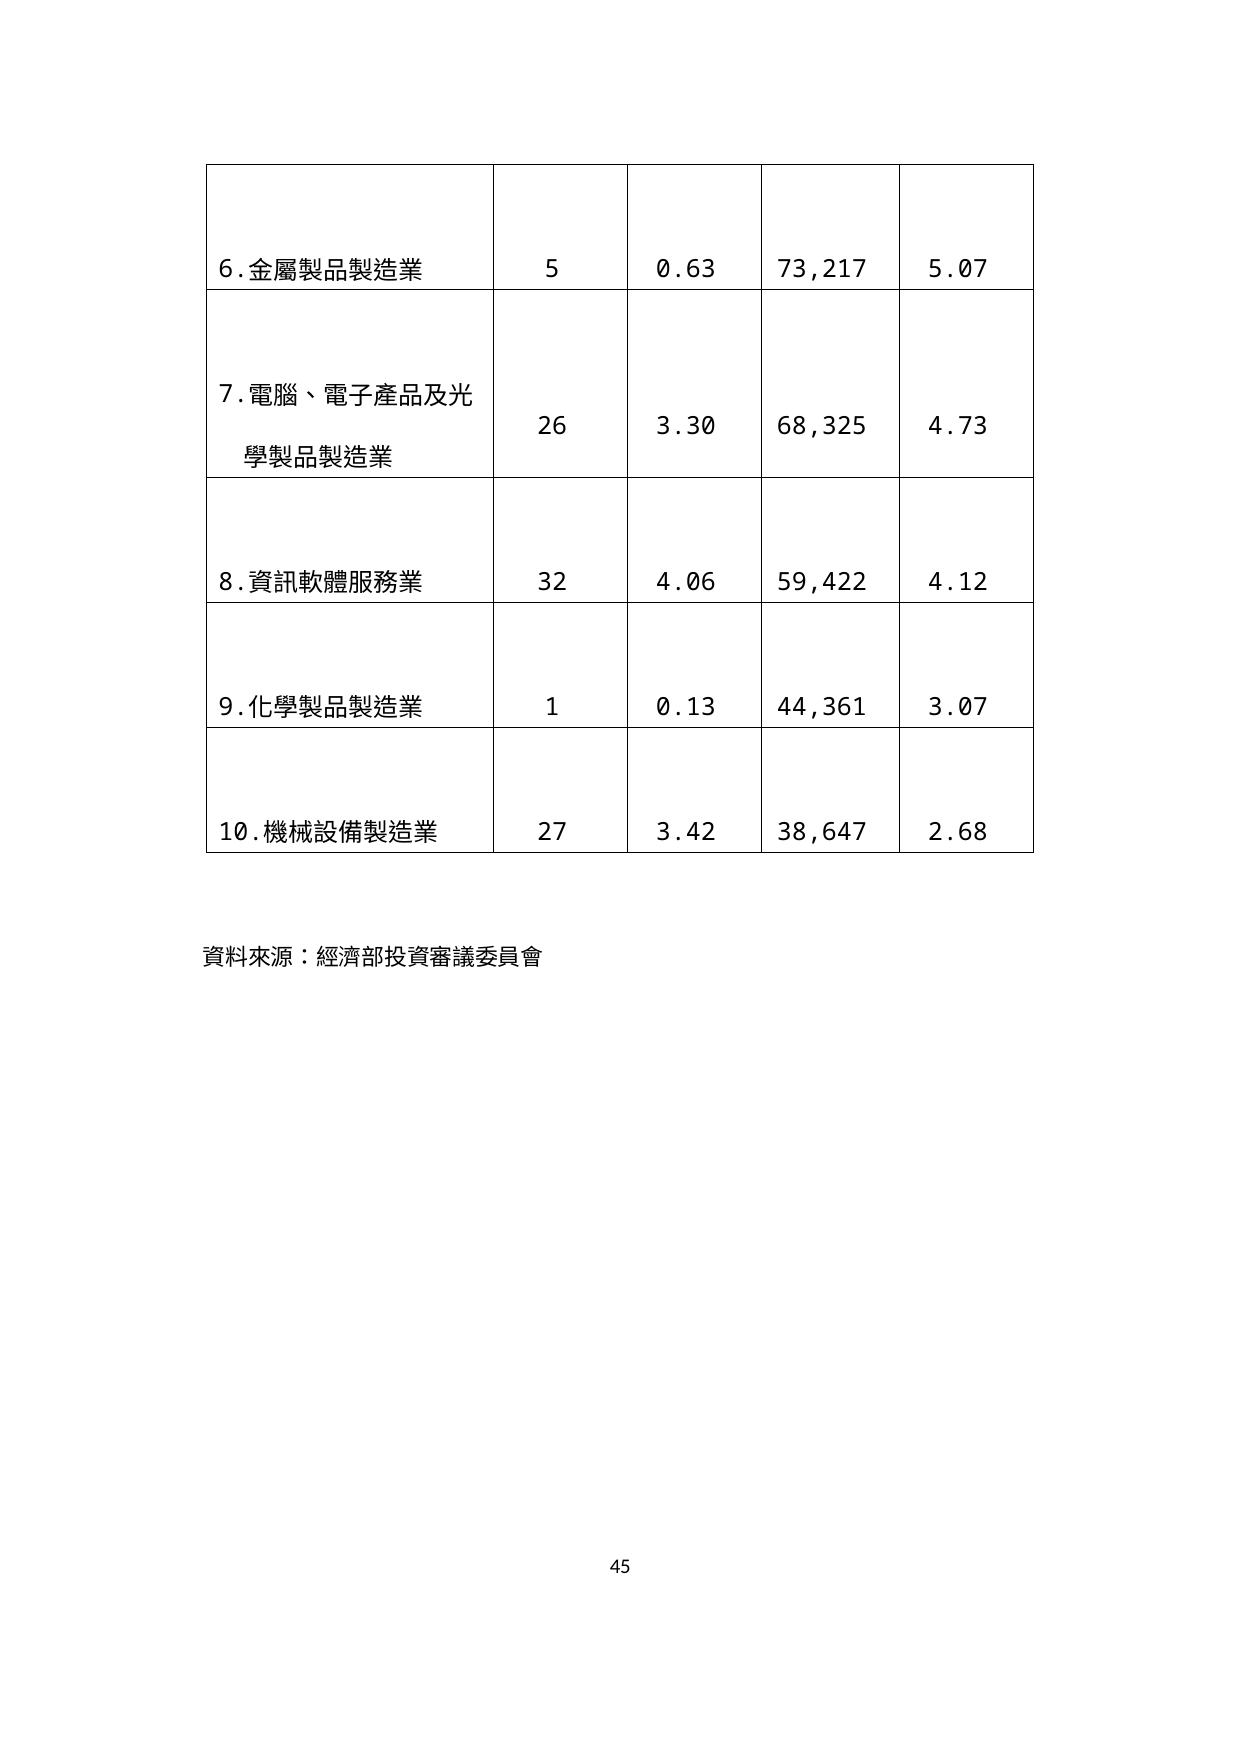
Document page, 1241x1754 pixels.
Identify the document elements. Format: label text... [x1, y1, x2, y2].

table_cell 10.機械設備製造業 [207, 728, 493, 852]
table_cell 7.電腦、電子產品及光學製品製造業 [207, 290, 493, 477]
table_cell 32 [494, 478, 627, 602]
table_cell 38,647 [762, 728, 899, 852]
table_cell 0.13 [628, 603, 761, 727]
table_cell 27 [494, 728, 627, 852]
table_cell 4.06 [628, 478, 761, 602]
table_cell 4.12 [900, 478, 1033, 602]
table_cell 9.化學製品製造業 [207, 603, 493, 727]
table_cell 6.金屬製品製造業 [207, 165, 493, 289]
table_cell 8.資訊軟體服務業 [207, 478, 493, 602]
table_cell 44,361 [762, 603, 899, 727]
table_cell 0.63 [628, 165, 761, 289]
table_cell 73,217 [762, 165, 899, 289]
text 資料來源：經濟部投資審議委員會 [202, 914, 1053, 977]
table_cell 4.73 [900, 290, 1033, 477]
table_cell 68,325 [762, 290, 899, 477]
table_cell 5 [494, 165, 627, 289]
table_cell 59,422 [762, 478, 899, 602]
table_cell 26 [494, 290, 627, 477]
table_cell 1 [494, 603, 627, 727]
table_cell 2.68 [900, 728, 1033, 852]
table_cell 3.07 [900, 603, 1033, 727]
table_cell 3.42 [628, 728, 761, 852]
table_cell 3.30 [628, 290, 761, 477]
table_cell 5.07 [900, 165, 1033, 289]
